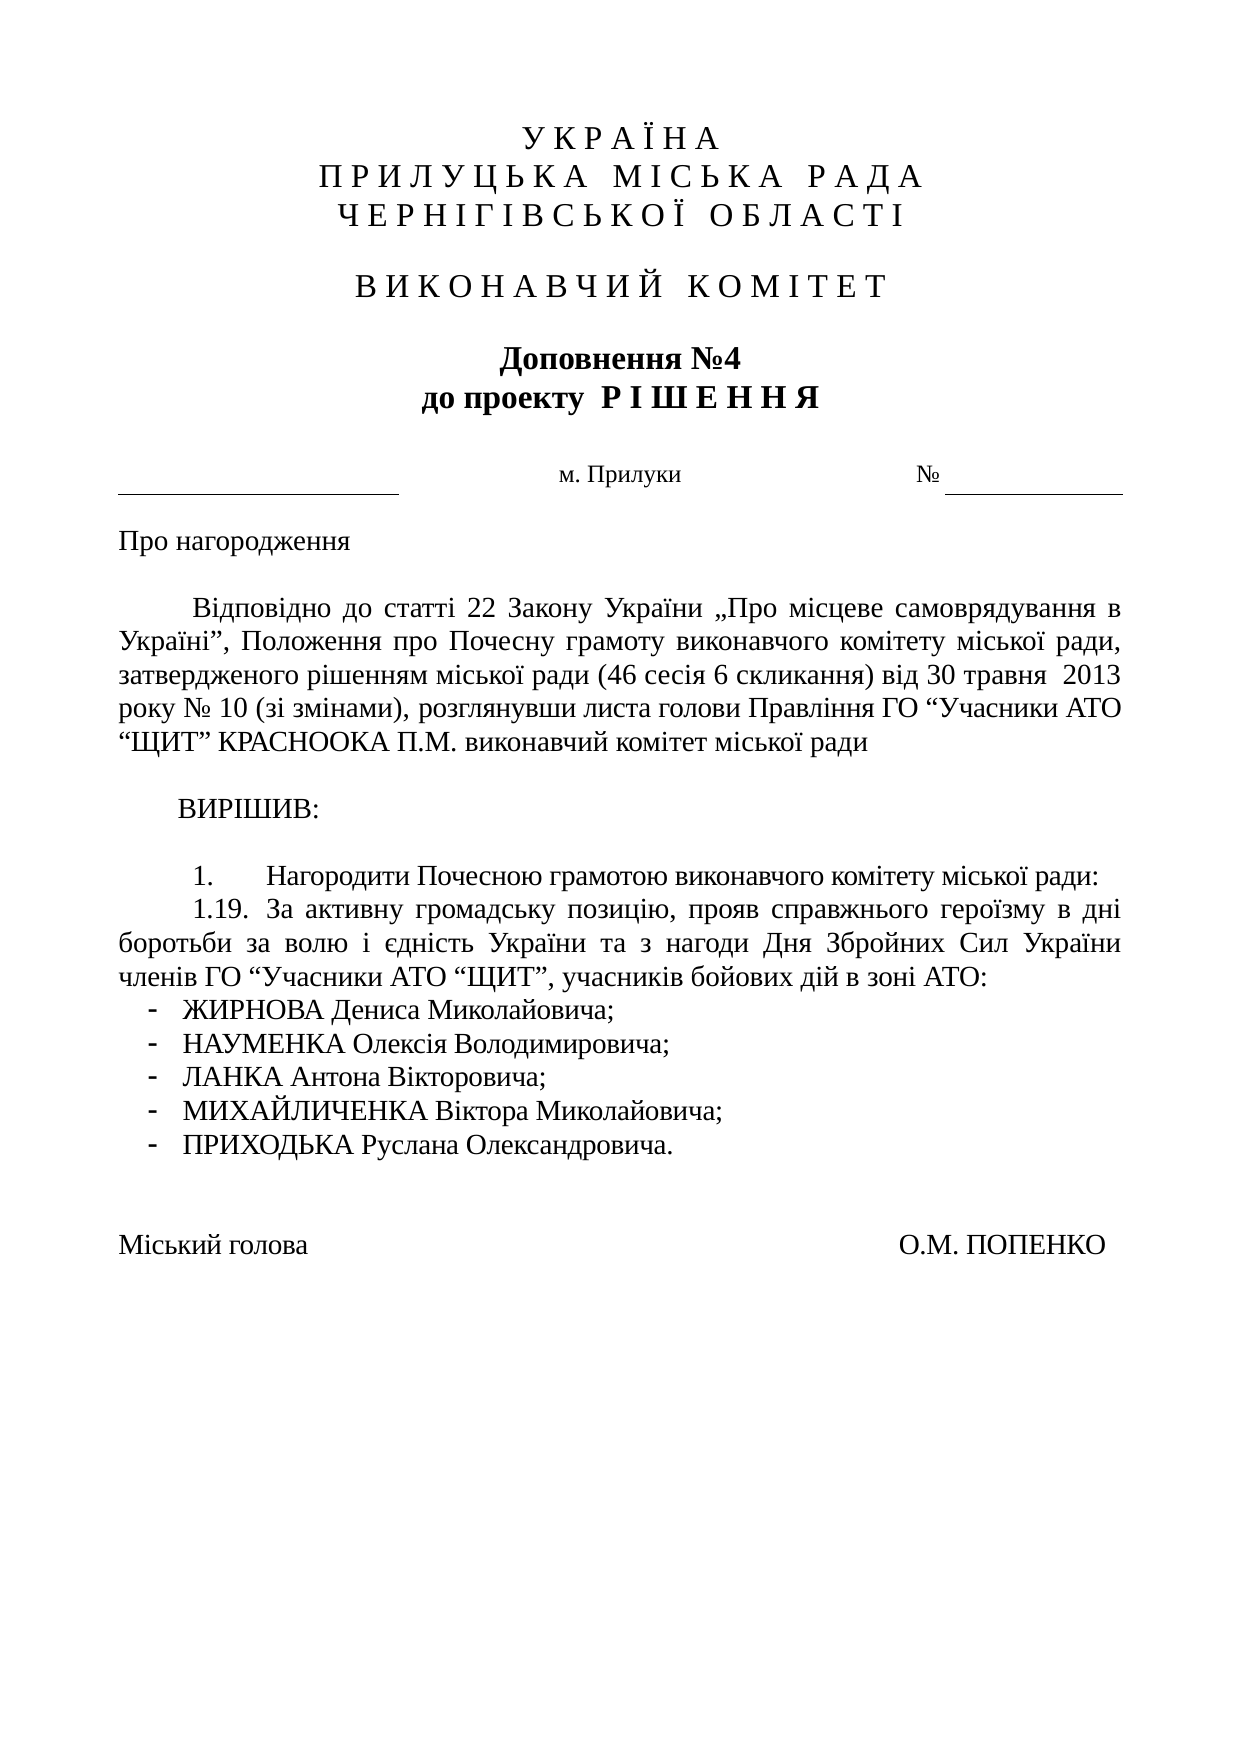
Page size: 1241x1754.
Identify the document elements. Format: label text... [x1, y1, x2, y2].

table_header м. Прилуки [510, 454, 730, 494]
table_header [118, 454, 399, 494]
subtitle П р и л у ц ь к а м і с ь к а р а д а [118, 156, 1122, 195]
text 1.19. За активну громадську позицію, прояв справжнього героїзму в дні боротьби за волю і єдність України та з нагоди Дня Збройних Сил України членів ГО “Учасники АТО “ЩИТ”, учасників бойових дій в зоні АТО: [118, 892, 1122, 992]
text Доповнення №4 [118, 338, 1122, 377]
list ЖИРНОВА Дениса Миколайовича; [118, 992, 1122, 1026]
text Ч е р н і г і в с ь к о ї о б л а с т і [118, 195, 1122, 233]
text Про нагородження [118, 523, 1122, 556]
text Міський голова О.М. ПОПЕНКО [118, 1227, 1122, 1261]
table_header [945, 454, 1123, 494]
subtitle В И К О Н А В Ч И Й К О М І Т Е Т [118, 267, 1122, 305]
table_header [399, 454, 510, 494]
list МИХАЙЛИЧЕНКА Віктора Миколайовича; [118, 1093, 1122, 1127]
subtitle до проекту Р І Ш Е Н Н Я [118, 377, 1122, 415]
text Відповідно до статті 22 Закону України „Про місцеве самоврядування в Україні”, Положення про Почесну грамоту виконавчого комітету міської ради, затвердженого рішенням міської ради (46 сесія 6 скликання) від 30 травня 2013 року № 10 (зі змінами), розглянувши листа голови Правління ГО “Учасники АТО “ЩИТ” КРАСНООКА П.М. виконавчий комітет міської ради [118, 590, 1122, 757]
list ЛАНКА Антона Вікторовича; [118, 1059, 1122, 1093]
list НАУМЕНКА Олексія Володимировича; [118, 1026, 1122, 1059]
table_header № [730, 454, 945, 494]
list ПРИХОДЬКА Руслана Олександровича. [118, 1127, 1122, 1160]
text 1. Нагородити Почесною грамотою виконавчого комітету міської ради: [118, 858, 1122, 892]
text ВИРІШИВ: [118, 791, 1122, 824]
subtitle У К Р А Ї Н А [118, 118, 1122, 156]
